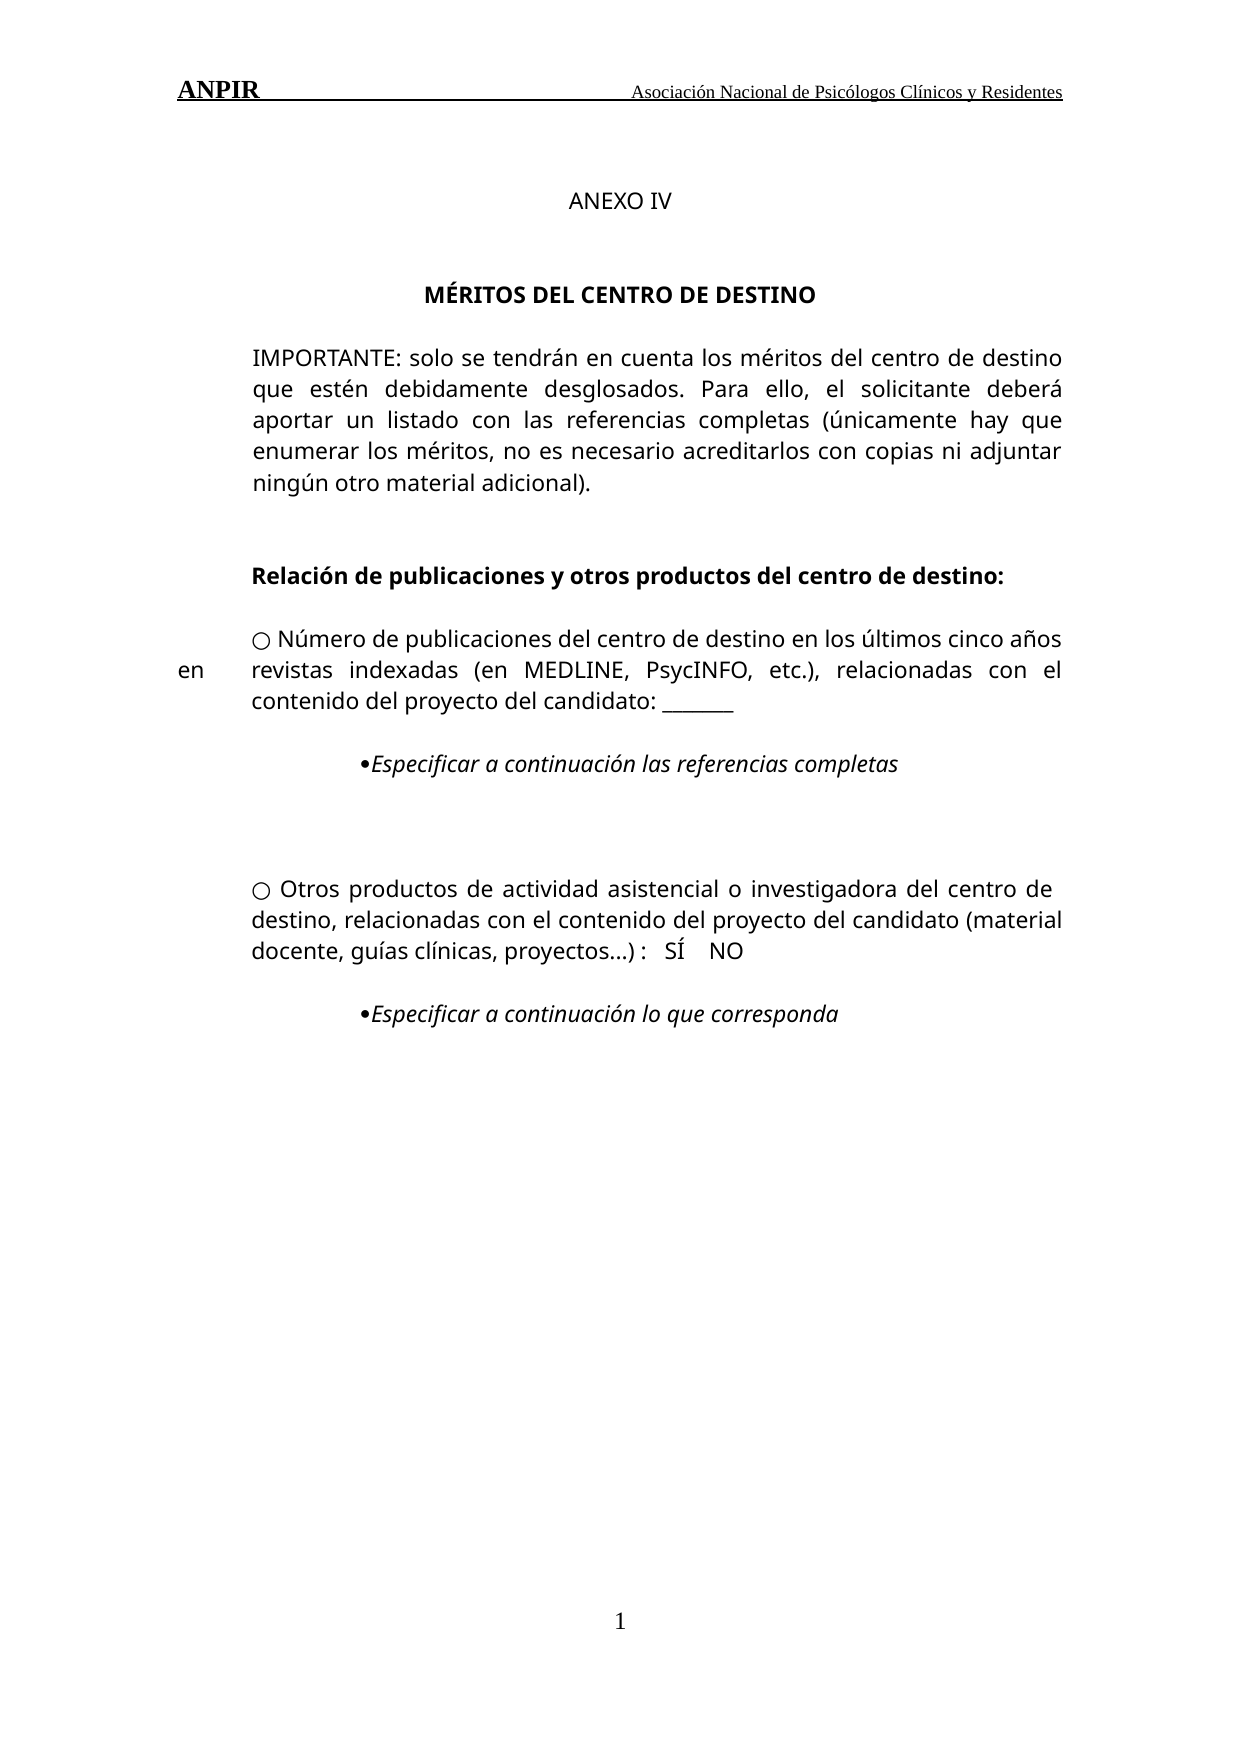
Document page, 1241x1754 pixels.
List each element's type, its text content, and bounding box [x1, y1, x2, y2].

list Especificar a continuación las referencias completas [361, 748, 1063, 779]
text ANEXO IV [177, 185, 1063, 217]
list Especificar a continuación lo que corresponda [361, 998, 1063, 1029]
text ○ Número de publicaciones del centro de destino en los últimos cinco años en revistas indexadas (en MEDLINE, PsycINFO, etc.), relacionadas con el contenido del proyecto del candidato: _______ [177, 623, 1063, 717]
text Relación de publicaciones y otros productos del centro de destino: [177, 560, 1063, 592]
text ○ Otros productos de actividad asistencial o investigadora del centro de destino, relacionadas con el contenido del proyecto del candidato (material docente, guías clínicas, proyectos...) : SÍ NO [177, 873, 1063, 967]
text MÉRITOS DEL CENTRO DE DESTINO [177, 279, 1063, 310]
text IMPORTANTE: solo se tendrán en cuenta los méritos del centro de destino que estén debidamente desglosados. Para ello, el solicitante deberá aportar un listado con las referencias completas (únicamente hay que enumerar los méritos, no es necesario acreditarlos con copias ni adjuntar ningún otro material adicional). [252, 342, 1063, 498]
